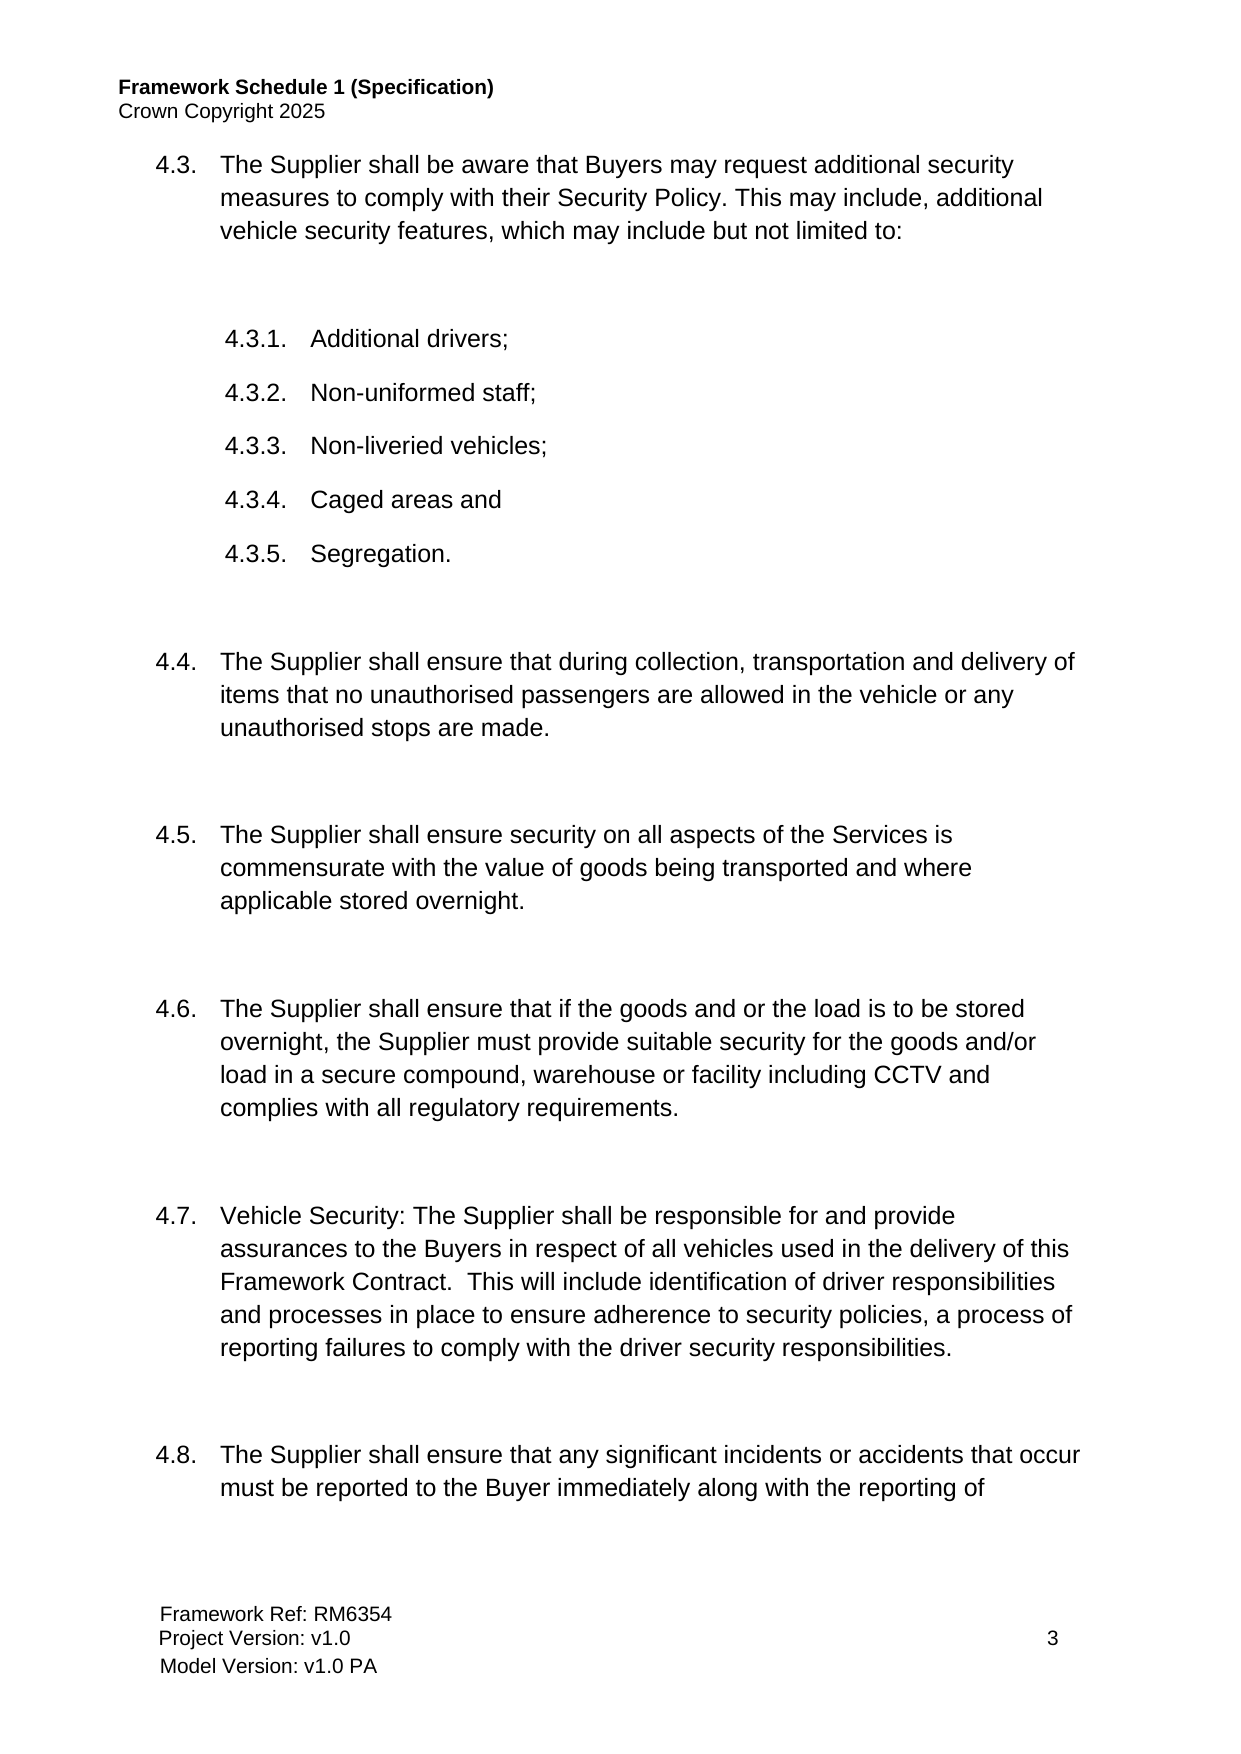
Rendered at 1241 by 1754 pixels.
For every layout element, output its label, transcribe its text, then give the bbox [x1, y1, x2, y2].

list The Supplier shall be aware that Buyers may request additional security measures to comply with their Security Policy. This may include, additional vehicle security features, which may include but not limited to: [155, 150, 1090, 245]
list The Supplier shall ensure that any significant incidents or accidents that occur must be reported to the Buyer immediately along with the reporting of [155, 1440, 1090, 1502]
list The Supplier shall ensure that if the goods and or the load is to be stored overnight, the Supplier must provide suitable security for the goods and/or load in a secure compound, warehouse or facility including CCTV and complies with all regulatory requirements. [155, 994, 1090, 1122]
list The Supplier shall ensure that during collection, transportation and delivery of items that no unauthorised passengers are allowed in the vehicle or any unauthorised stops are made. [155, 647, 1090, 741]
list Non-liveried vehicles; [224, 431, 1090, 460]
list Segregation. [224, 539, 1090, 568]
list Vehicle Security: The Supplier shall be responsible for and provide assurances to the Buyers in respect of all vehicles used in the delivery of this Framework Contract. This will include identification of driver responsibilities and processes in place to ensure adherence to security policies, a process of reporting failures to comply with the driver security responsibilities. [155, 1201, 1090, 1361]
list The Supplier shall ensure security on all aspects of the Services is commensurate with the value of goods being transported and where applicable stored overnight. [155, 820, 1090, 915]
list Additional drivers; [224, 324, 1090, 352]
list Caged areas and [224, 485, 1090, 514]
list Non-uniformed staff; [224, 377, 1090, 406]
